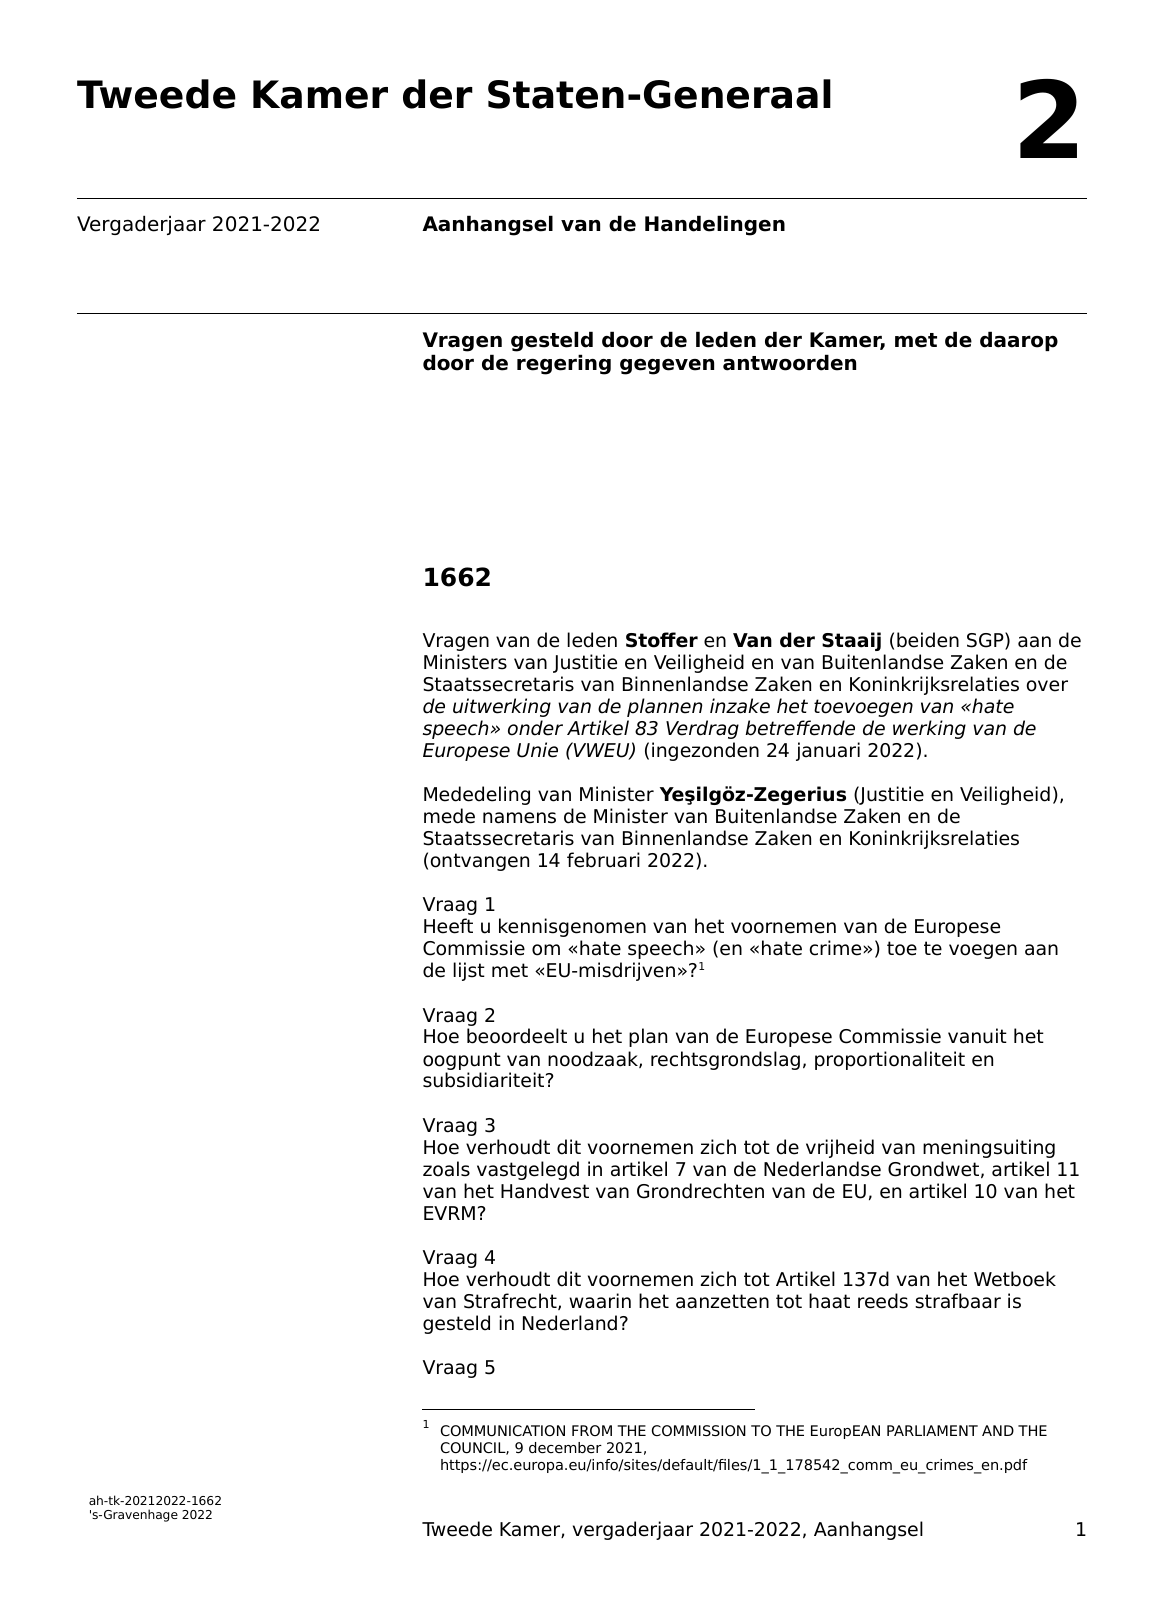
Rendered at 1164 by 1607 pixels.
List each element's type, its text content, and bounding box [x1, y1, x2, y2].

text 's-Gravenhage 2022 [88, 1508, 323, 1522]
table_header Tweede Kamer der Staten-Generaal [77, 59, 886, 198]
text COMMUNICATION FROM THE COMMISSION TO THE EuropEAN PARLIAMENT AND THE COUNCIL, 9 december 2021, https://ec.europa.eu/info/sites/default/files/1_1_178542_comm_eu_crimes_en.pdf [422, 1418, 1087, 1474]
table_cell Vragen gesteld door de leden der Kamer, met de daarop door de regering gegeven antwoorden [422, 314, 1087, 375]
text Hoe verhoudt dit voornemen zich tot Artikel 137d van het Wetboek van Strafrecht, waarin het aanzetten tot haat reeds strafbaar is gesteld in Nederland? [422, 1269, 1087, 1334]
table_header 2 [886, 59, 1087, 198]
text Hoe beoordeelt u het plan van de Europese Commissie vanuit het oogpunt van noodzaak, rechtsgrondslag, proportionaliteit en subsidiariteit? [422, 1026, 1087, 1092]
text Vraag 3 [422, 1114, 1087, 1137]
text Vraag 4 [422, 1247, 1087, 1269]
text Hoe verhoudt dit voornemen zich tot de vrijheid van meningsuiting zoals vastgelegd in artikel 7 van de Nederlandse Grondwet, artikel 11 van het Handvest van Grondrechten van de EU, en artikel 10 van het EVRM? [422, 1137, 1087, 1224]
table_cell Vergaderjaar 2021-2022 [77, 199, 422, 313]
text 1662 [422, 563, 1087, 592]
text Heeft u kennisgenomen van het voornemen van de Europese Commissie om «hate speech» (en «hate crime») toe te voegen aan de lijst met «EU-misdrijven»? [422, 916, 1087, 982]
text Vraag 1 [422, 894, 1087, 916]
text Mededeling van Minister Yeşilgöz-Zegerius (Justitie en Veiligheid), mede namens de Minister van Buitenlandse Zaken en de Staatssecretaris van Binnenlandse Zaken en Koninkrijksrelaties (ontvangen 14 februari 2022). [422, 784, 1087, 872]
table_cell [77, 314, 422, 375]
text Vraag 5 [422, 1357, 1087, 1379]
text ah-tk-20212022-1662 [88, 1494, 323, 1508]
table_cell Aanhangsel van de Handelingen [422, 199, 1087, 313]
text Vraag 2 [422, 1004, 1087, 1026]
text Vragen van de leden Stoffer en Van der Staaij (beiden SGP) aan de Ministers van Justitie en Veiligheid en van Buitenlandse Zaken en de Staatssecretaris van Binnenlandse Zaken en Koninkrijksrelaties over de uitwerking van de plannen inzake het toevoegen van «hate speech» onder Artikel 83 Verdrag betreffende de werking van de Europese Unie (VWEU) (ingezonden 24 januari 2022). [422, 630, 1087, 762]
